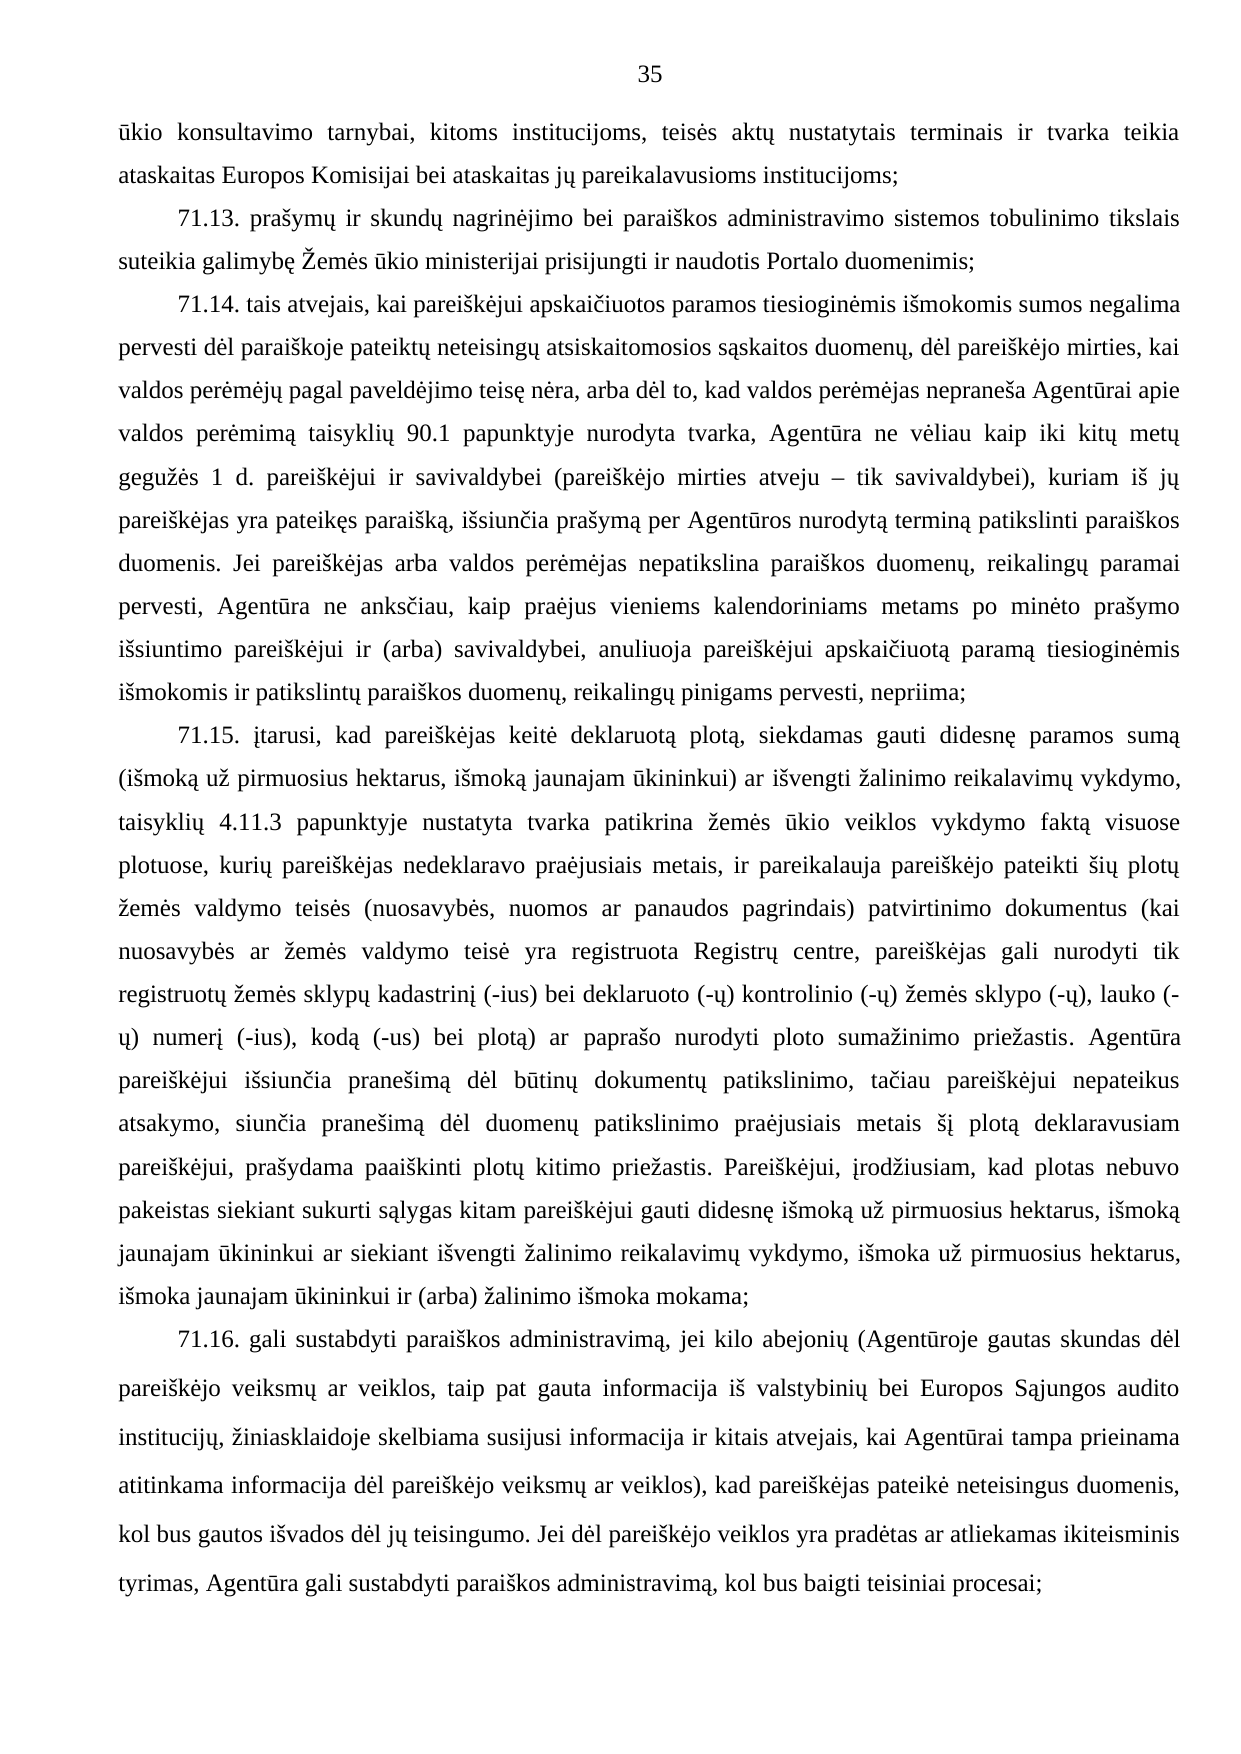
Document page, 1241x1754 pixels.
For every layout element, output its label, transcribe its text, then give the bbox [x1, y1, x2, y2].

text 71.15. įtarusi, kad pareiškėjas keitė deklaruotą plotą, siekdamas gauti didesnę paramos sumą (išmoką už pirmuosius hektarus, išmoką jaunajam ūkininkui) ar išvengti žalinimo reikalavimų vykdymo, taisyklių 4.11.3 papunktyje nustatyta tvarka patikrina žemės ūkio veiklos vykdymo faktą visuose plotuose, kurių pareiškėjas nedeklaravo praėjusiais metais, ir pareikalauja pareiškėjo pateikti šių plotų žemės valdymo teisės (nuosavybės, nuomos ar panaudos pagrindais) patvirtinimo dokumentus (kai nuosavybės ar žemės valdymo teisė yra registruota Registrų centre, pareiškėjas gali nurodyti tik registruotų žemės sklypų kadastrinį (-ius) bei deklaruoto (-ų) kontrolinio (-ų) žemės sklypo (-ų), lauko (-ų) numerį (-ius), kodą (-us) bei plotą) ar paprašo nurodyti ploto sumažinimo priežastis. Agentūra pareiškėjui išsiunčia pranešimą dėl būtinų dokumentų patikslinimo, tačiau pareiškėjui nepateikus atsakymo, siunčia pranešimą dėl duomenų patikslinimo praėjusiais metais šį plotą deklaravusiam pareiškėjui, prašydama paaiškinti plotų kitimo priežastis. Pareiškėjui, įrodžiusiam, kad plotas nebuvo pakeistas siekiant sukurti sąlygas kitam pareiškėjui gauti didesnę išmoką už pirmuosius hektarus, išmoką jaunajam ūkininkui ar siekiant išvengti žalinimo reikalavimų vykdymo, išmoka už pirmuosius hektarus, išmoka jaunajam ūkininkui ir (arba) žalinimo išmoka mokama; [118, 720, 1181, 1310]
text 71.14. tais atvejais, kai pareiškėjui apskaičiuotos paramos tiesioginėmis išmokomis sumos negalima pervesti dėl paraiškoje pateiktų neteisingų atsiskaitomosios sąskaitos duomenų, dėl pareiškėjo mirties, kai valdos perėmėjų pagal paveldėjimo teisę nėra, arba dėl to, kad valdos perėmėjas nepraneša Agentūrai apie valdos perėmimą taisyklių 90.1 papunktyje nurodyta tvarka, Agentūra ne vėliau kaip iki kitų metų gegužės 1 d. pareiškėjui ir savivaldybei (pareiškėjo mirties atveju – tik savivaldybei), kuriam iš jų pareiškėjas yra pateikęs paraišką, išsiunčia prašymą per Agentūros nurodytą terminą patikslinti paraiškos duomenis. Jei pareiškėjas arba valdos perėmėjas nepatikslina paraiškos duomenų, reikalingų paramai pervesti, Agentūra ne anksčiau, kaip praėjus vieniems kalendoriniams metams po minėto prašymo išsiuntimo pareiškėjui ir (arba) savivaldybei, anuliuoja pareiškėjui apskaičiuotą paramą tiesioginėmis išmokomis ir patikslintų paraiškos duomenų, reikalingų pinigams pervesti, nepriima; [118, 289, 1181, 706]
text 71.16. gali sustabdyti paraiškos administravimą, jei kilo abejonių (Agentūroje gautas skundas dėl pareiškėjo veiksmų ar veiklos, taip pat gauta informacija iš valstybinių bei Europos Sąjungos audito institucijų, žiniasklaidoje skelbiama susijusi informacija ir kitais atvejais, kai Agentūrai tampa prieinama atitinkama informacija dėl pareiškėjo veiksmų ar veiklos), kad pareiškėjas pateikė neteisingus duomenis, kol bus gautos išvados dėl jų teisingumo. Jei dėl pareiškėjo veiklos yra pradėtas ar atliekamas ikiteisminis tyrimas, Agentūra gali sustabdyti paraiškos administravimą, kol bus baigti teisiniai procesai; [118, 1324, 1181, 1597]
text ūkio konsultavimo tarnybai, kitoms institucijoms, teisės aktų nustatytais terminais ir tvarka teikia ataskaitas Europos Komisijai bei ataskaitas jų pareikalavusioms institucijoms; [118, 117, 1181, 188]
text 71.13. prašymų ir skundų nagrinėjimo bei paraiškos administravimo sistemos tobulinimo tikslais suteikia galimybę Žemės ūkio ministerijai prisijungti ir naudotis Portalo duomenimis; [118, 203, 1181, 275]
